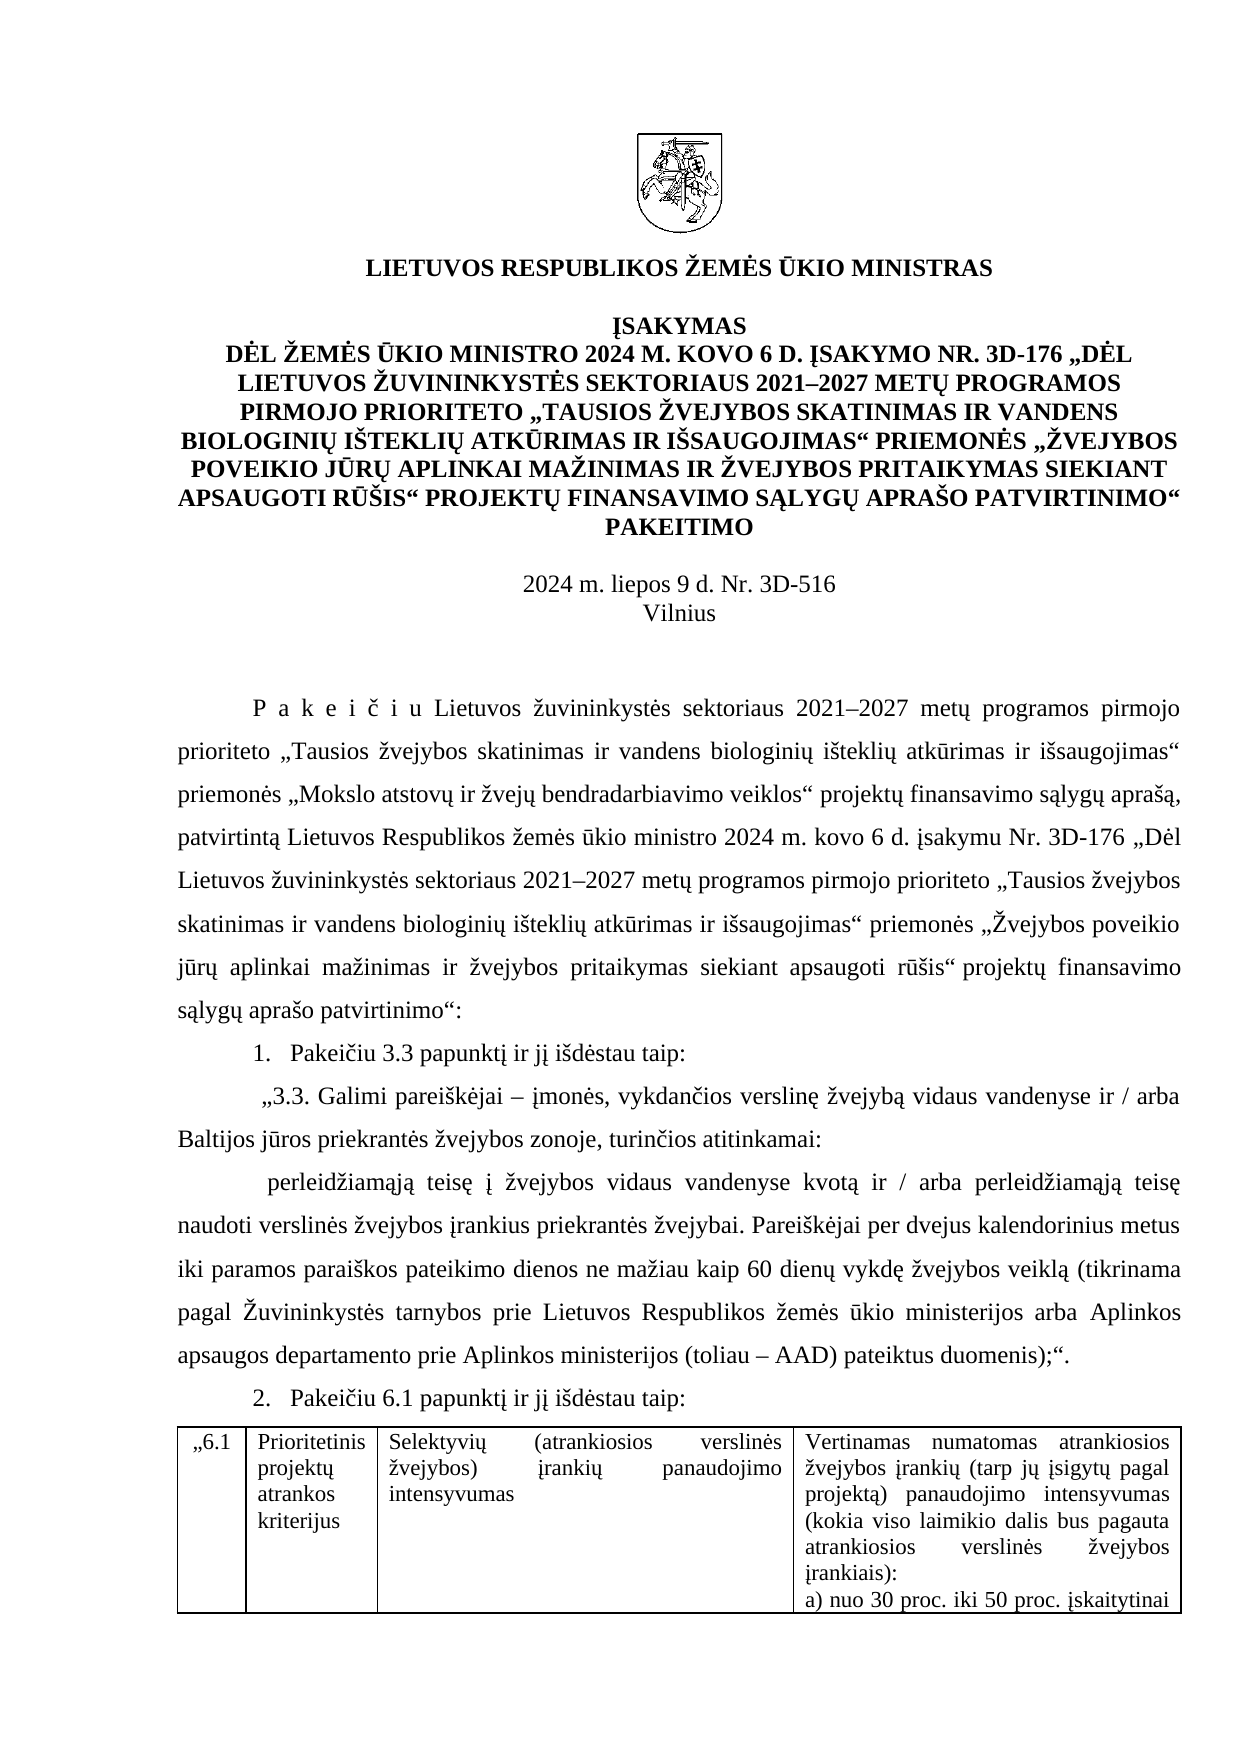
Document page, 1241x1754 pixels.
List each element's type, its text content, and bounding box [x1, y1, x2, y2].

text P a k e i č i u Lietuvos žuvininkystės sektoriaus 2021–2027 metų programos pirmojo prioriteto „Tausios žvejybos skatinimas ir vandens biologinių išteklių atkūrimas ir išsaugojimas“ priemonės „Mokslo atstovų ir žvejų bendradarbiavimo veiklos“ projektų finansavimo sąlygų aprašą, patvirtintą Lietuvos Respublikos žemės ūkio ministro 2024 m. kovo 6 d. įsakymu Nr. 3D-176 „Dėl Lietuvos žuvininkystės sektoriaus 2021–2027 metų programos pirmojo prioriteto „Tausios žvejybos skatinimas ir vandens biologinių išteklių atkūrimas ir išsaugojimas“ priemonės „Žvejybos poveikio jūrų aplinkai mažinimas ir žvejybos pritaikymas siekiant apsaugoti rūšis“ projektų finansavimo sąlygų aprašo patvirtinimo“: [177, 693, 1181, 1024]
table_header „6.1 [178, 1428, 245, 1612]
text „3.3. Galimi pareiškėjai – įmonės, vykdančios verslinę žvejybą vidaus vandenyse ir / arba Baltijos jūros priekrantės žvejybos zonoje, turinčios atitinkamai: [177, 1081, 1181, 1153]
text PAKEITIMO [177, 512, 1181, 541]
text 1. Pakeičiu 3.3 papunktį ir jį išdėstau taip: [252, 1038, 1181, 1067]
text LIETUVOS RESPUBLIKOS ŽEMĖS ŪKIO MINISTRAS [177, 253, 1181, 282]
table_header Prioritetinis projektų atrankos kriterijus [247, 1428, 377, 1612]
text 2024 m. liepos 9 d. Nr. 3D-516 [177, 569, 1181, 598]
text 2. Pakeičiu 6.1 papunktį ir jį išdėstau taip: [252, 1383, 1181, 1412]
text perleidžiamąją teisę į žvejybos vidaus vandenyse kvotą ir / arba perleidžiamąją teisę naudoti verslinės žvejybos įrankius priekrantės žvejybai. Pareiškėjai per dvejus kalendorinius metus iki paramos paraiškos pateikimo dienos ne mažiau kaip 60 dienų vykdę žvejybos veiklą (tikrinama pagal Žuvininkystės tarnybos prie Lietuvos Respublikos žemės ūkio ministerijos arba Aplinkos apsaugos departamento prie Aplinkos ministerijos (toliau – AAD) pateiktus duomenis);“. [177, 1167, 1181, 1369]
table_header Selektyvių (atrankiosios verslinės žvejybos) įrankių panaudojimo intensyvumas [378, 1428, 793, 1612]
text Vilnius [177, 598, 1181, 627]
text ĮSAKYMAS [177, 311, 1181, 339]
table_header Vertinamas numatomas atrankiosios žvejybos įrankių (tarp jų įsigytų pagal projektą) panaudojimo intensyvumas (kokia viso laimikio dalis bus pagauta atrankiosios verslinės žvejybos įrankiais): a) nuo 30 proc. iki 50 proc. įskaitytinai [794, 1428, 1180, 1612]
text DĖL ŽEMĖS ŪKIO MINISTRO 2024 M. KOVO 6 D. ĮSAKYMO NR. 3D-176 „DĖL LIETUVOS ŽUVININKYSTĖS SEKTORIAUS 2021‒2027 METŲ PROGRAMOS PIRMOJO PRIORITETO „TAUSIOS ŽVEJYBOS SKATINIMAS IR VANDENS BIOLOGINIŲ IŠTEKLIŲ ATKŪRIMAS IR IŠSAUGOJIMAS“ PRIEMONĖS „Žvejybos poveikio jūrų aplinkai mažinimas ir žvejybos pritaikymas siekiant apsaugoti rūšis“ PROJEKTŲ FINANSAVIMO SĄLYGŲ APRAŠO PATVIRTINIMO“ [177, 339, 1181, 512]
